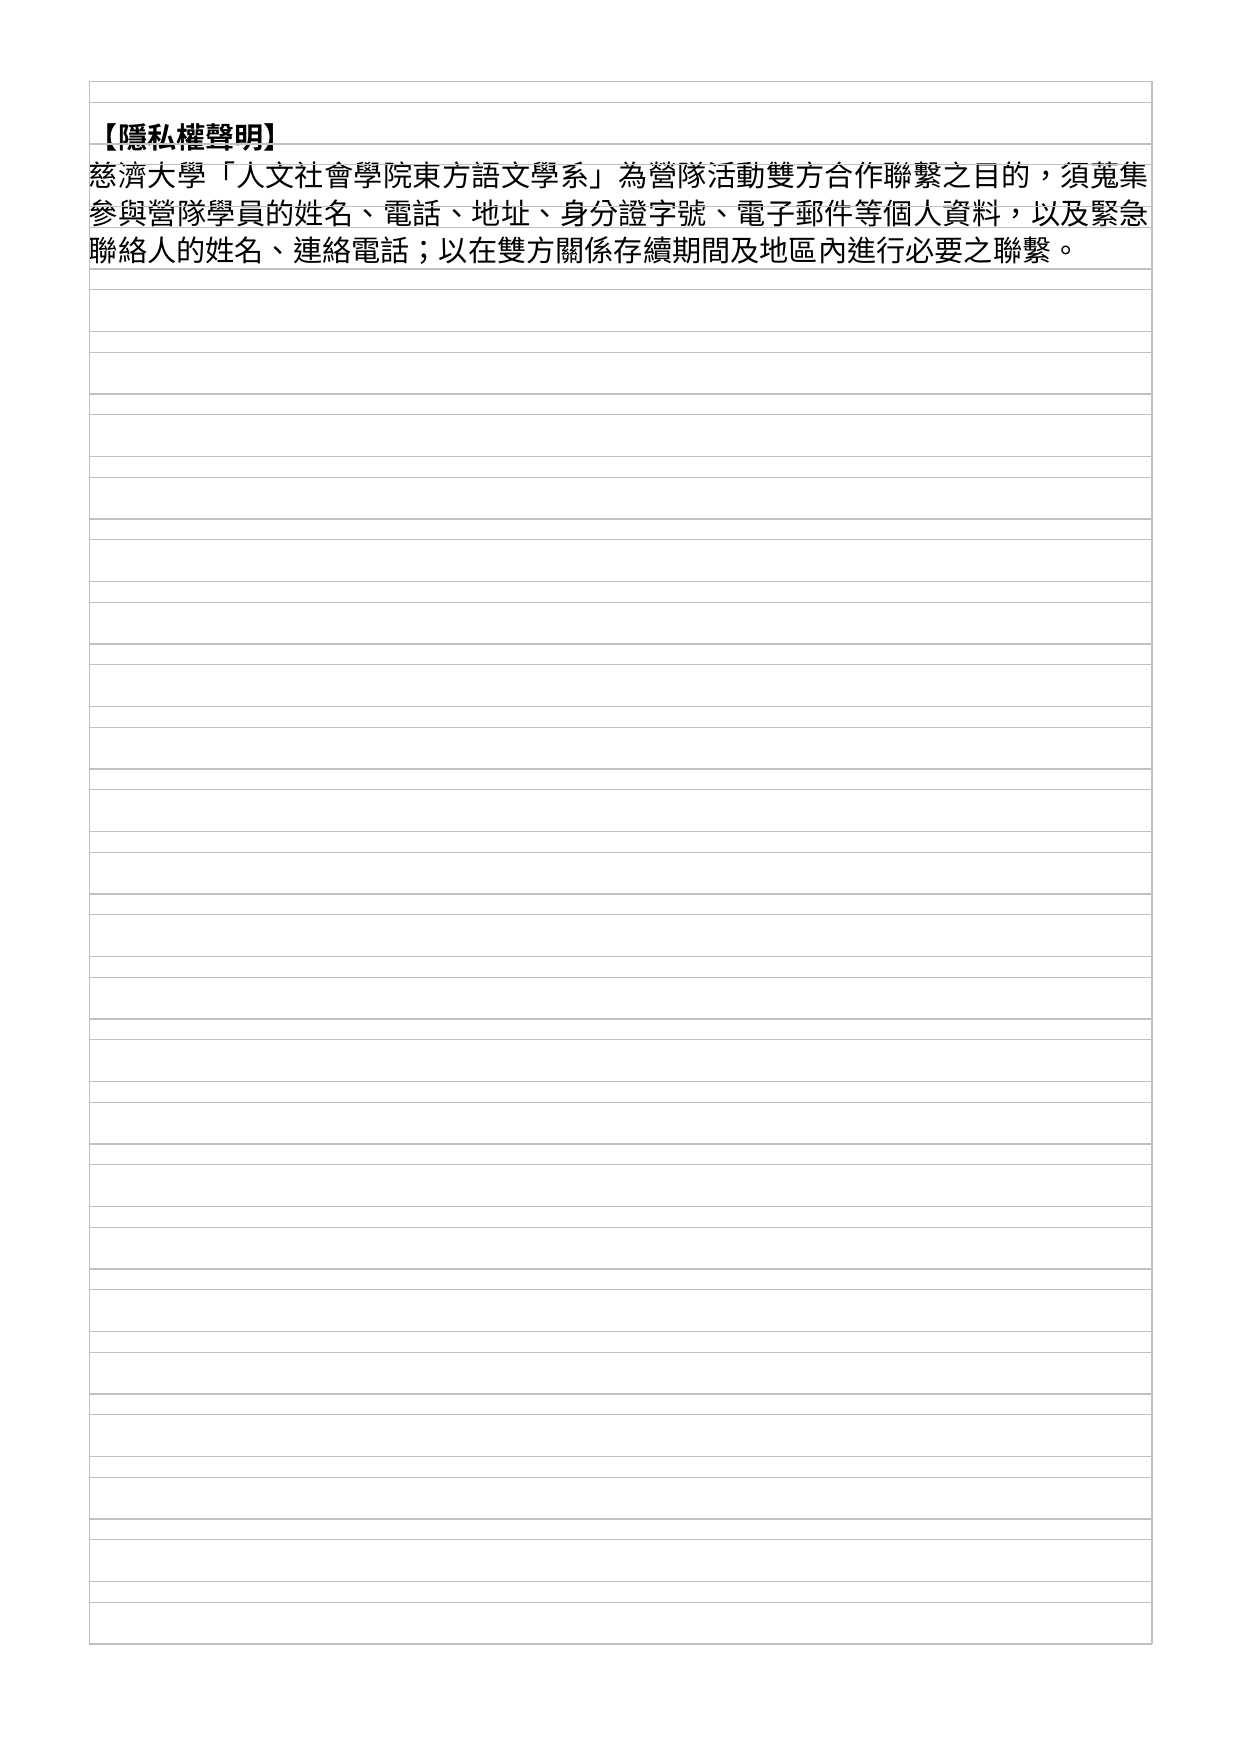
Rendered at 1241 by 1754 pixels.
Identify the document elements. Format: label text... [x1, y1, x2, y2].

text 聯絡人的姓名、連絡電話；以在雙方關係存續期間及地區內進行必要之聯繫。 [90, 228, 1151, 268]
text 【隱私權聲明】 [90, 145, 1151, 157]
text 【隱私權聲明】 [90, 114, 1151, 143]
text 參與營隊學員的姓名、電話、地址、身分證字號、電子郵件等個人資料，以及緊急 [90, 207, 1151, 227]
text 慈濟大學「人文社會學院東方語文學系」為營隊活動雙方合作聯繫之目的，須蒐集 [90, 165, 1151, 206]
text [90, 157, 1151, 164]
